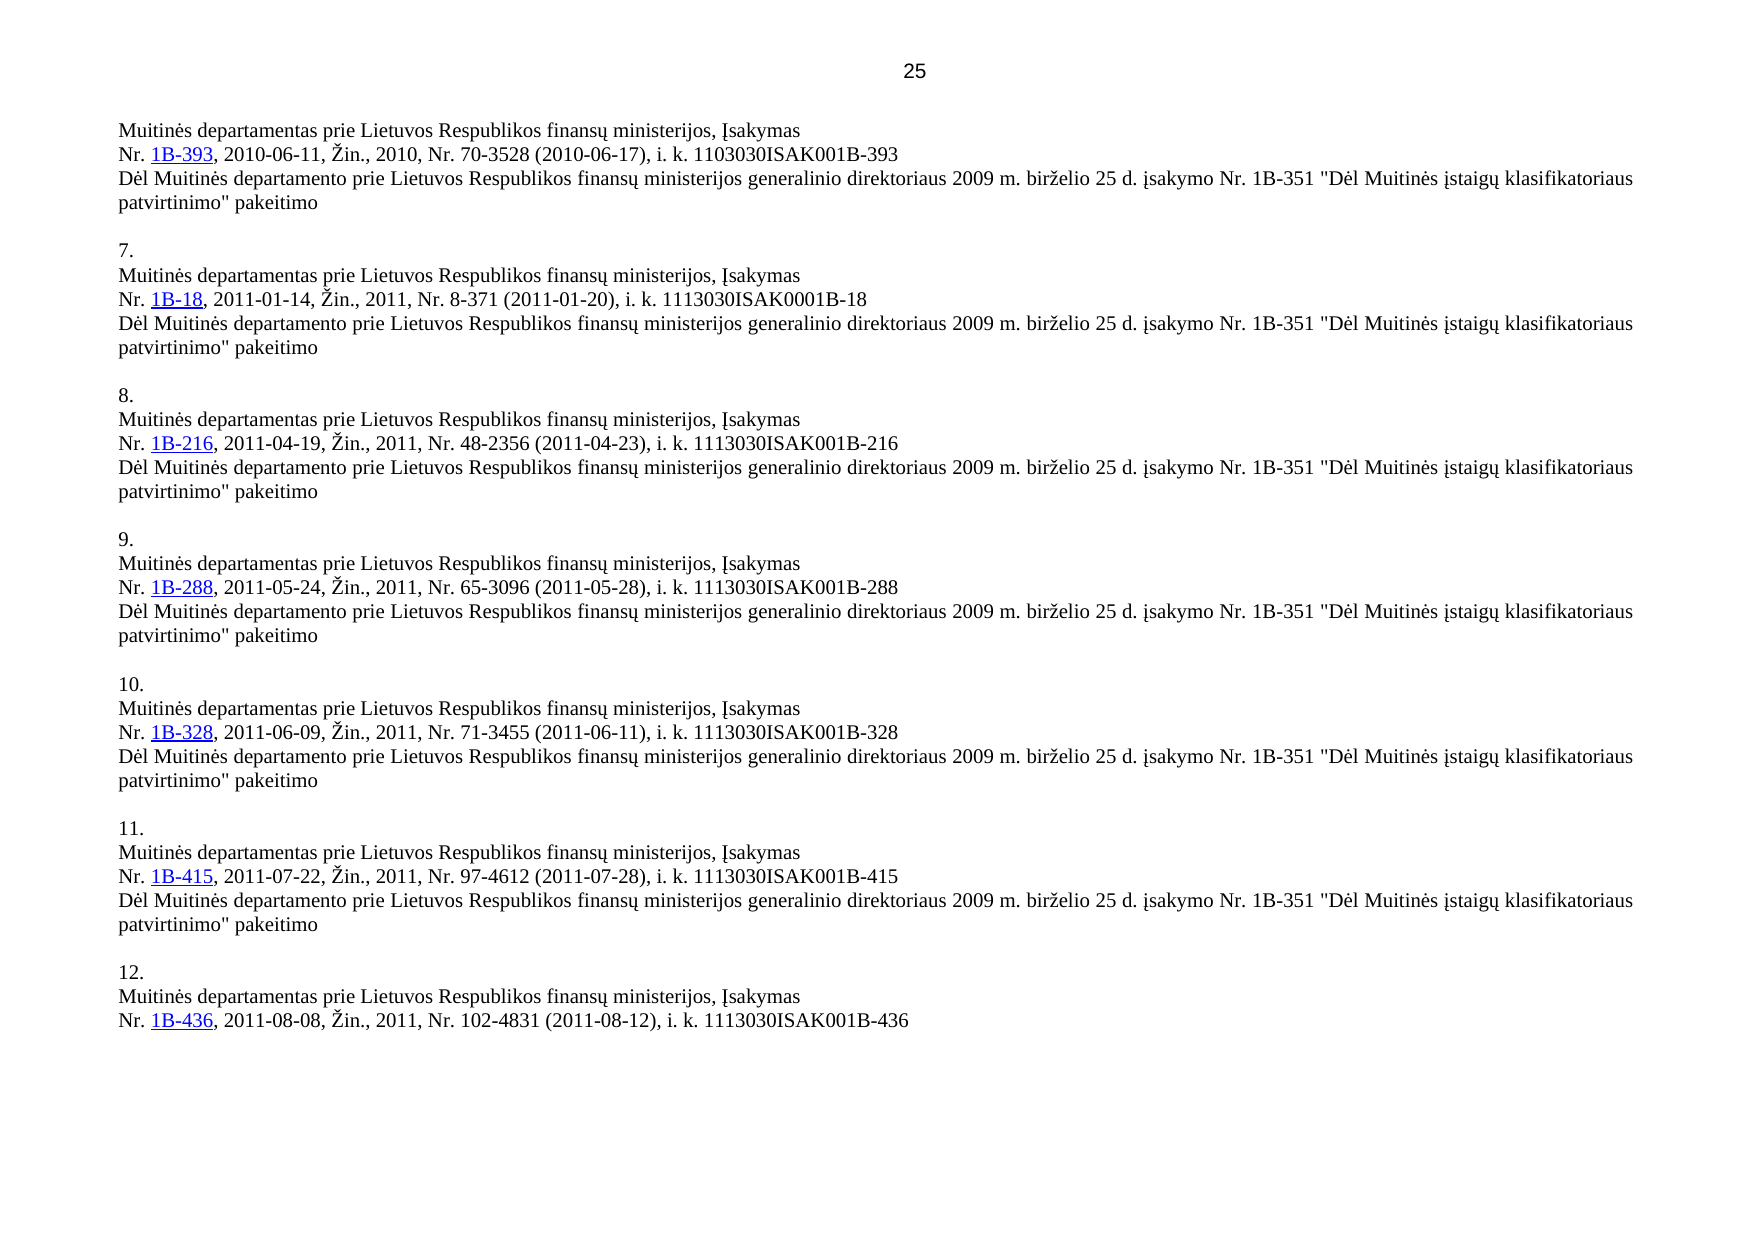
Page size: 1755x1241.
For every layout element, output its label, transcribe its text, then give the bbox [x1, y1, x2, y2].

text Dėl Muitinės departamento prie Lietuvos Respublikos finansų ministerijos generalinio direktoriaus 2009 m. birželio 25 d. įsakymo Nr. 1B-351 "Dėl Muitinės įstaigų klasifikatoriaus patvirtinimo" pakeitimo [118, 599, 1636, 647]
text Muitinės departamentas prie Lietuvos Respublikos finansų ministerijos, Įsakymas [118, 984, 1636, 1008]
text Nr. 1B-18, 2011-01-14, Žin., 2011, Nr. 8-371 (2011-01-20), i. k. 1113030ISAK0001B-18 [118, 287, 1636, 311]
text 12. [118, 960, 1636, 984]
text Dėl Muitinės departamento prie Lietuvos Respublikos finansų ministerijos generalinio direktoriaus 2009 m. birželio 25 d. įsakymo Nr. 1B-351 "Dėl Muitinės įstaigų klasifikatoriaus patvirtinimo" pakeitimo [118, 888, 1636, 936]
text Muitinės departamentas prie Lietuvos Respublikos finansų ministerijos, Įsakymas [118, 551, 1636, 575]
text 10. [118, 672, 1636, 696]
text Muitinės departamentas prie Lietuvos Respublikos finansų ministerijos, Įsakymas [118, 696, 1636, 720]
text Dėl Muitinės departamento prie Lietuvos Respublikos finansų ministerijos generalinio direktoriaus 2009 m. birželio 25 d. įsakymo Nr. 1B-351 "Dėl Muitinės įstaigų klasifikatoriaus patvirtinimo" pakeitimo [118, 311, 1636, 359]
text Muitinės departamentas prie Lietuvos Respublikos finansų ministerijos, Įsakymas [118, 407, 1636, 431]
text 11. [118, 816, 1636, 840]
text Nr. 1B-393, 2010-06-11, Žin., 2010, Nr. 70-3528 (2010-06-17), i. k. 1103030ISAK001B-393 [118, 142, 1636, 166]
text Dėl Muitinės departamento prie Lietuvos Respublikos finansų ministerijos generalinio direktoriaus 2009 m. birželio 25 d. įsakymo Nr. 1B-351 "Dėl Muitinės įstaigų klasifikatoriaus patvirtinimo" pakeitimo [118, 744, 1636, 792]
text Muitinės departamentas prie Lietuvos Respublikos finansų ministerijos, Įsakymas [118, 262, 1636, 287]
text 9. [118, 527, 1636, 551]
text Dėl Muitinės departamento prie Lietuvos Respublikos finansų ministerijos generalinio direktoriaus 2009 m. birželio 25 d. įsakymo Nr. 1B-351 "Dėl Muitinės įstaigų klasifikatoriaus patvirtinimo" pakeitimo [118, 455, 1636, 503]
text Nr. 1B-415, 2011-07-22, Žin., 2011, Nr. 97-4612 (2011-07-28), i. k. 1113030ISAK001B-415 [118, 864, 1636, 888]
text Nr. 1B-328, 2011-06-09, Žin., 2011, Nr. 71-3455 (2011-06-11), i. k. 1113030ISAK001B-328 [118, 720, 1636, 744]
text Nr. 1B-436, 2011-08-08, Žin., 2011, Nr. 102-4831 (2011-08-12), i. k. 1113030ISAK001B-436 [118, 1008, 1636, 1032]
text Muitinės departamentas prie Lietuvos Respublikos finansų ministerijos, Įsakymas [118, 118, 1636, 142]
text Muitinės departamentas prie Lietuvos Respublikos finansų ministerijos, Įsakymas [118, 840, 1636, 864]
text 7. [118, 238, 1636, 262]
text 8. [118, 383, 1636, 407]
text Nr. 1B-216, 2011-04-19, Žin., 2011, Nr. 48-2356 (2011-04-23), i. k. 1113030ISAK001B-216 [118, 431, 1636, 455]
text Dėl Muitinės departamento prie Lietuvos Respublikos finansų ministerijos generalinio direktoriaus 2009 m. birželio 25 d. įsakymo Nr. 1B-351 "Dėl Muitinės įstaigų klasifikatoriaus patvirtinimo" pakeitimo [118, 166, 1636, 214]
text Nr. 1B-288, 2011-05-24, Žin., 2011, Nr. 65-3096 (2011-05-28), i. k. 1113030ISAK001B-288 [118, 575, 1636, 599]
